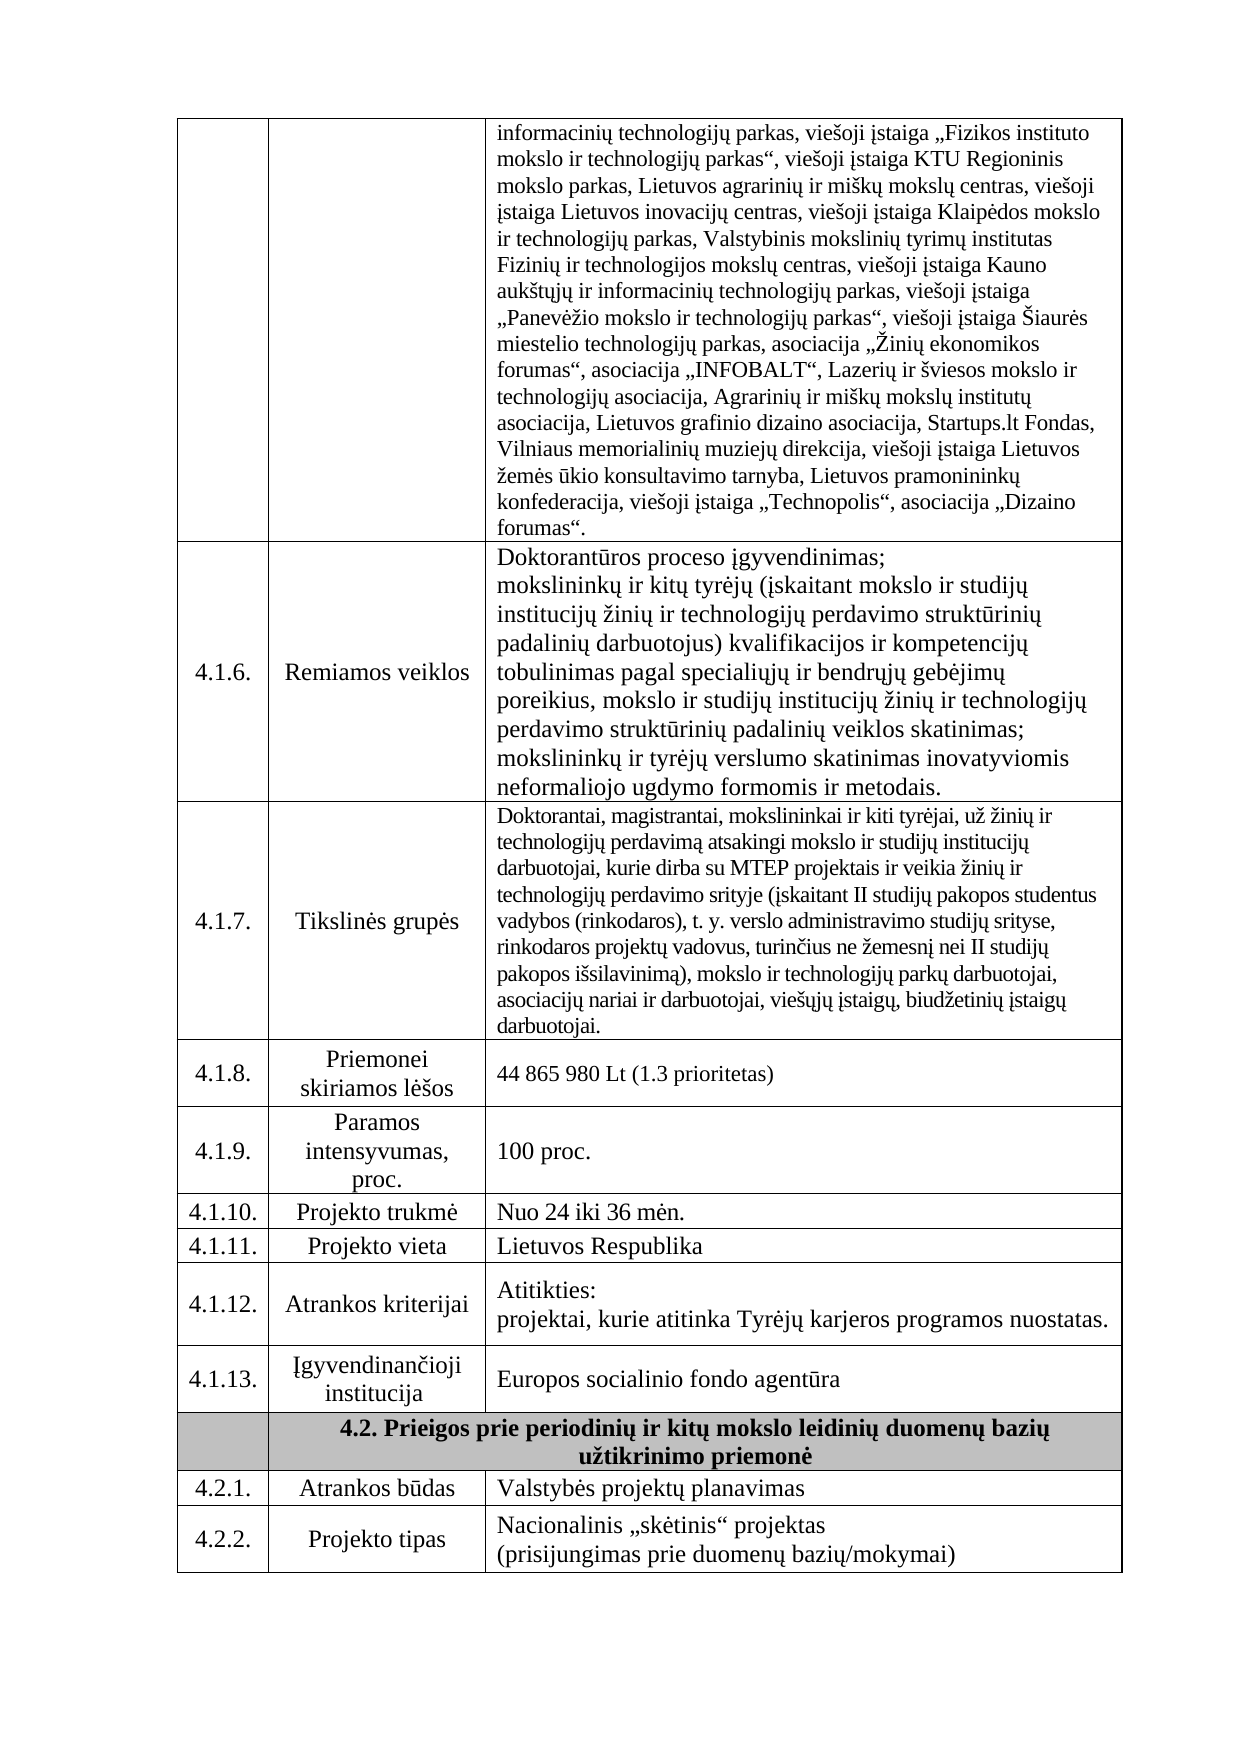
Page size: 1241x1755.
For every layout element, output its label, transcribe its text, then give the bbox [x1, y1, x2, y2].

table_cell 4.1.13. [178, 1346, 268, 1412]
table_cell Atrankos kriterijai [269, 1263, 485, 1344]
table_cell Nuo 24 iki 36 mėn. [486, 1194, 1121, 1228]
table_cell informacinių technologijų parkas, viešoji įstaiga „Fizikos instituto mokslo ir technologijų parkas“, viešoji įstaiga KTU Regioninis mokslo parkas, Lietuvos agrarinių ir miškų mokslų centras, viešoji įstaiga Lietuvos inovacijų centras, viešoji įstaiga Klaipėdos mokslo ir technologijų parkas, Valstybinis mokslinių tyrimų institutas Fizinių ir technologijos mokslų centras, viešoji įstaiga Kauno aukštųjų ir informacinių technologijų parkas, viešoji įstaiga „Panevėžio mokslo ir technologijų parkas“, viešoji įstaiga Šiaurės miestelio technologijų parkas, asociacija „Žinių ekonomikos forumas“, asociacija „INFOBALT“, Lazerių ir šviesos mokslo ir technologijų asociacija, Agrarinių ir miškų mokslų institutų asociacija, Lietuvos grafinio dizaino asociacija, Startups.lt Fondas, Vilniaus memorialinių muziejų direkcija, viešoji įstaiga Lietuvos žemės ūkio konsultavimo tarnyba, Lietuvos pramonininkų konfederacija, viešoji įstaiga „Technopolis“, asociacija „Dizaino forumas“. [486, 119, 1121, 541]
table_cell 4.2.1. [178, 1471, 268, 1504]
table_cell 4.1.10. [178, 1194, 268, 1228]
table_cell 4.2.2. [178, 1506, 268, 1572]
table_cell Europos socialinio fondo agentūra [486, 1346, 1121, 1412]
table_cell Priemonei skiriamos lėšos [269, 1040, 485, 1106]
table_cell Doktorantūros proceso įgyvendinimas; mokslininkų ir kitų tyrėjų (įskaitant mokslo ir studijų institucijų žinių ir technologijų perdavimo struktūrinių padalinių darbuotojus) kvalifikacijos ir kompetencijų tobulinimas pagal specialiųjų ir bendrųjų gebėjimų poreikius, mokslo ir studijų institucijų žinių ir technologijų perdavimo struktūrinių padalinių veiklos skatinimas; mokslininkų ir tyrėjų verslumo skatinimas inovatyviomis neformaliojo ugdymo formomis ir metodais. [486, 542, 1121, 801]
table_cell 4.1.9. [178, 1107, 268, 1193]
table_cell Atrankos būdas [269, 1471, 485, 1504]
table_cell 4.1.12. [178, 1263, 268, 1344]
table_cell Paramos intensyvumas, proc. [269, 1107, 485, 1193]
table_cell 4.1.6. [178, 542, 268, 801]
table_cell Nacionalinis „skėtinis“ projektas (prisijungimas prie duomenų bazių/mokymai) [486, 1506, 1121, 1572]
table_cell [178, 119, 268, 541]
table_cell [178, 1413, 268, 1470]
table_cell Tikslinės grupės [269, 802, 485, 1039]
table_cell Projekto tipas [269, 1506, 485, 1572]
table_cell 44 865 980 Lt (1.3 prioritetas) [486, 1040, 1121, 1106]
table_cell Remiamos veiklos [269, 542, 485, 801]
table_cell 4.1.8. [178, 1040, 268, 1106]
table_cell Atitikties: projektai, kurie atitinka Tyrėjų karjeros programos nuostatas. [486, 1263, 1121, 1344]
table_cell Doktorantai, magistrantai, mokslininkai ir kiti tyrėjai, už žinių ir technologijų perdavimą atsakingi mokslo ir studijų institucijų darbuotojai, kurie dirba su MTEP projektais ir veikia žinių ir technologijų perdavimo srityje (įskaitant II studijų pakopos studentus vadybos (rinkodaros), t. y. verslo administravimo studijų srityse, rinkodaros projektų vadovus, turinčius ne žemesnį nei II studijų pakopos išsilavinimą), mokslo ir technologijų parkų darbuotojai, asociacijų nariai ir darbuotojai, viešųjų įstaigų, biudžetinių įstaigų darbuotojai. [486, 802, 1121, 1039]
table_cell 4.2. Prieigos prie periodinių ir kitų mokslo leidinių duomenų bazių užtikrinimo priemonė [269, 1413, 1121, 1470]
table_cell Įgyvendinančioji institucija [269, 1346, 485, 1412]
table_cell Projekto trukmė [269, 1194, 485, 1228]
table_cell 4.1.11. [178, 1229, 268, 1262]
table_cell Valstybės projektų planavimas [486, 1471, 1121, 1504]
table_cell 4.1.7. [178, 802, 268, 1039]
table_cell [269, 119, 485, 541]
table_cell Projekto vieta [269, 1229, 485, 1262]
table_cell Lietuvos Respublika [486, 1229, 1121, 1262]
table_cell 100 proc. [486, 1107, 1121, 1193]
